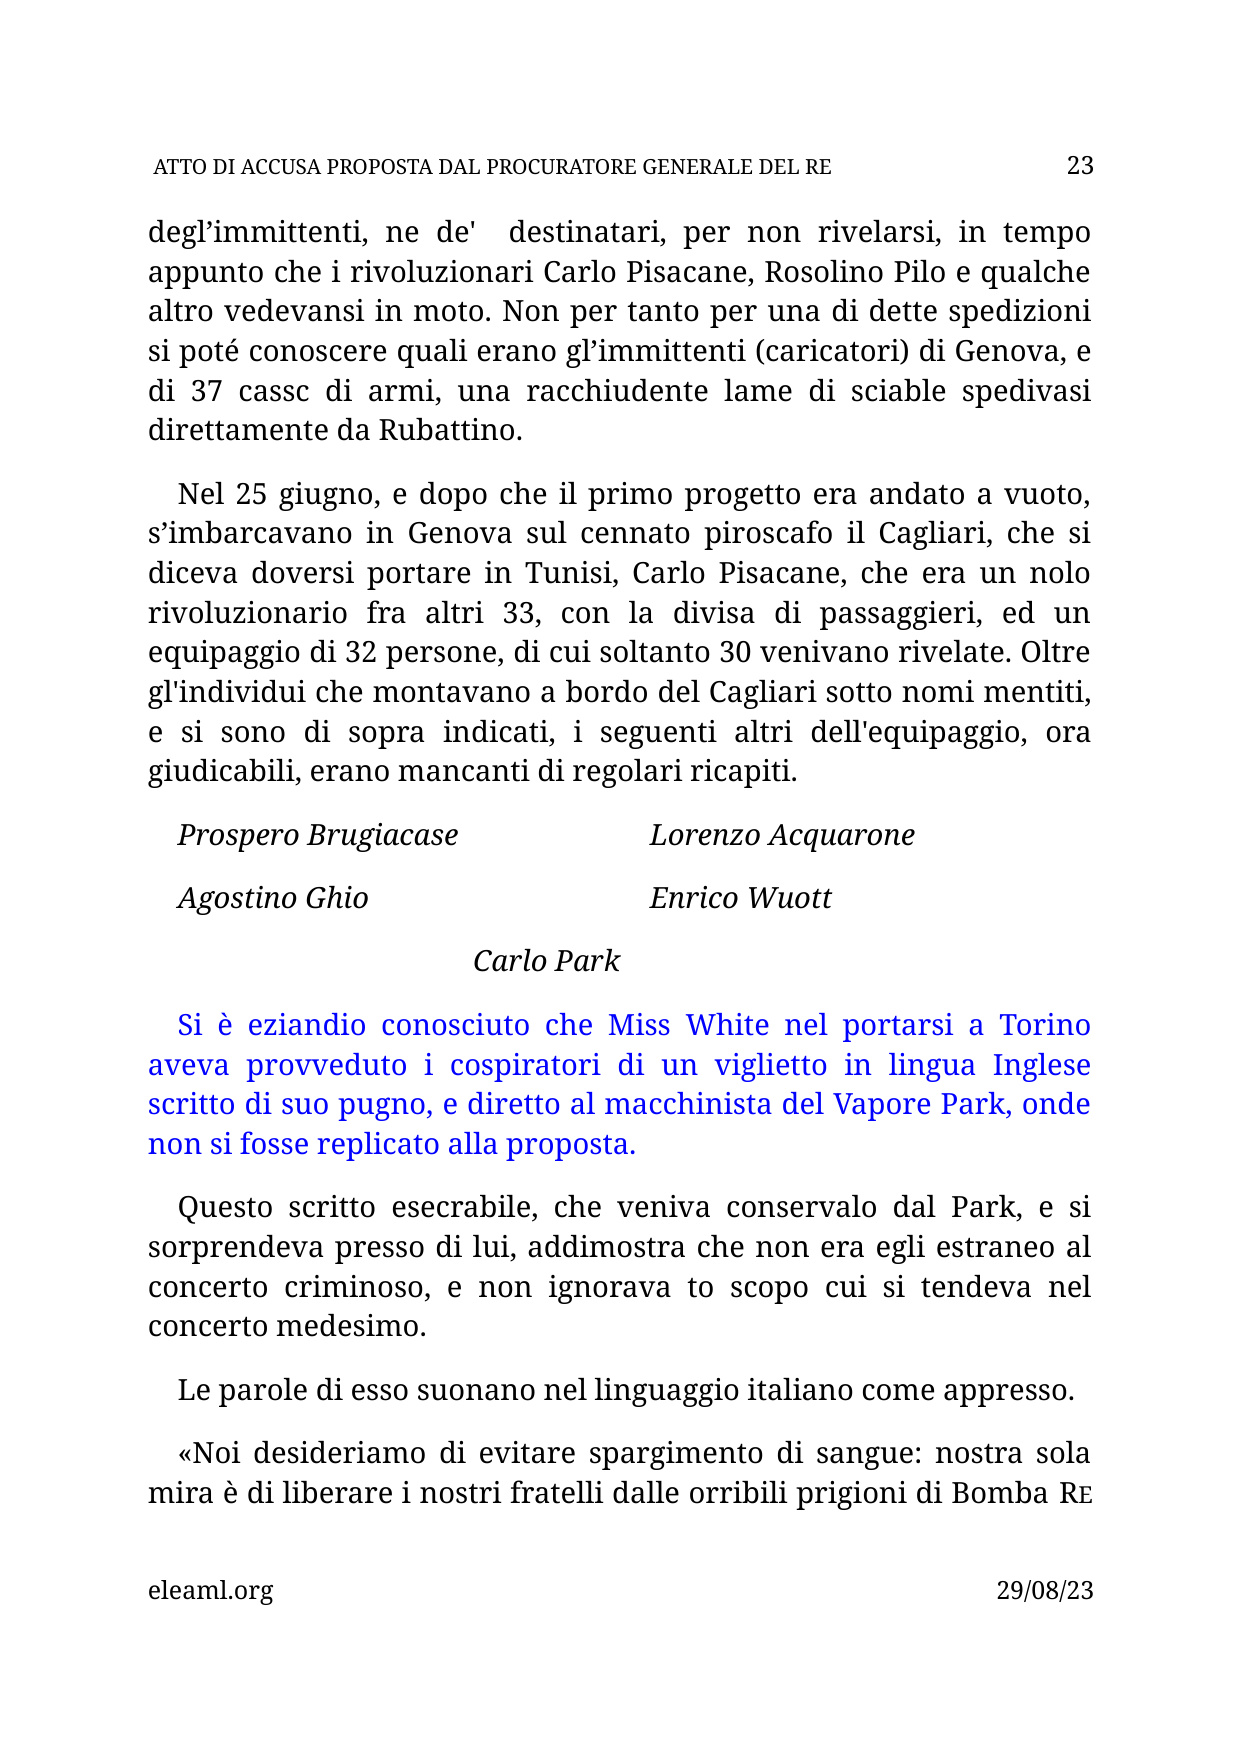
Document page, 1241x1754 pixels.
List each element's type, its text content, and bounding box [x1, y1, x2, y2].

table_header Lorenzo Acquarone [620, 814, 1093, 877]
text Questo scritto esecrabile, che veniva conservalo dal Park, e si sorprendeva presso di lui, addimostra che non era egli estraneo al concerto criminoso, e non ignorava to scopo cui si tendeva nel concerto medesimo. [148, 1186, 1093, 1345]
table_cell Carlo Park [148, 941, 620, 1004]
text Si è eziandio conosciuto che Miss White nel portarsi a Torino aveva provveduto i cospiratori di un viglietto in lingua Inglese scritto di suo pugno, e diretto al macchinista del Vapore Park, onde non si fosse replicato alla proposta. [148, 1004, 1093, 1163]
table_cell Enrico Wuott [620, 878, 1093, 941]
table_cell [620, 941, 1093, 1004]
text Nel 25 giugno, e dopo che il primo progetto era andato a vuoto, s’imbarcavano in Genova sul cennato piroscafo il Cagliari, che si diceva doversi portare in Tunisi, Carlo Pisacane, che era un nolo rivoluzionario fra altri 33, con la divisa di passaggieri, ed un equipaggio di 32 persone, di cui soltanto 30 venivano rivelate. Oltre gl'individui che montavano a bordo del Cagliari sotto nomi mentiti, e si sono di sopra indicati, i seguenti altri dell'equipaggio, ora giudicabili, erano mancanti di regolari ricapiti. [148, 473, 1093, 790]
text Le parole di esso suonano nel linguaggio italiano come appresso. [148, 1369, 1093, 1408]
text degl’immittenti, ne de' destinatari, per non rivelarsi, in tempo appunto che i rivoluzionari Carlo Pisacane, Rosolino Pilo e qualche altro vedevansi in moto. Non per tanto per una di dette spedizioni si poté conoscere quali erano gl’immittenti (caricatori) di Genova, e di 37 cassc di armi, una racchiudente lame di sciable spedivasi direttamente da Rubattino. [148, 211, 1093, 449]
table_cell Agostino Ghio [148, 878, 620, 941]
text «Noi desideriamo di evitare spargimento di sangue: nostra sola mira è di liberare i nostri fratelli dalle orribili prigioni di Bomba Re [148, 1432, 1093, 1512]
table_header Prospero Brugiacase [148, 814, 620, 877]
